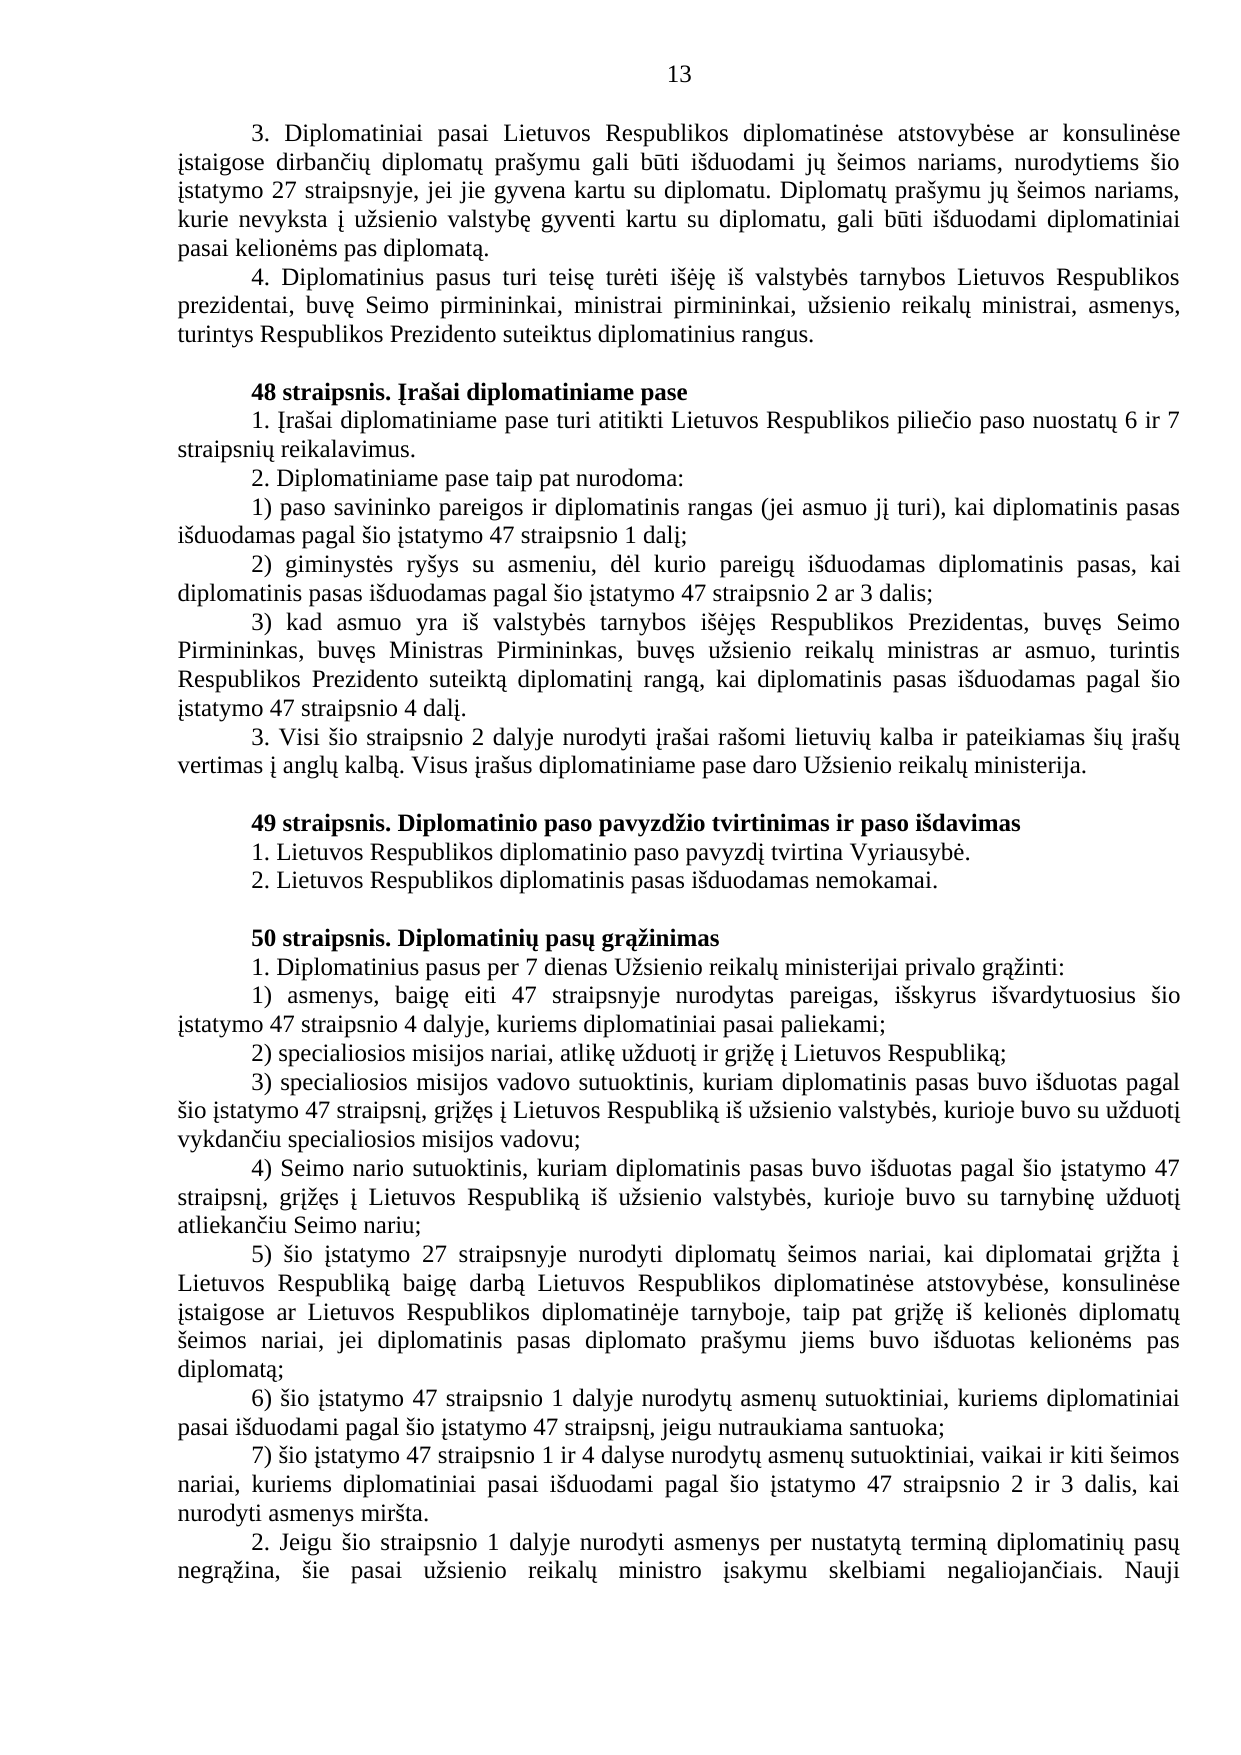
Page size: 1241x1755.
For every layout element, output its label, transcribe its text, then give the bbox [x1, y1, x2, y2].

text 2) giminystės ryšys su asmeniu, dėl kurio pareigų išduodamas diplomatinis pasas, kai diplomatinis pasas išduodamas pagal šio įstatymo 47 straipsnio 2 ar 3 dalis; [177, 549, 1181, 607]
text 4. Diplomatinius pasus turi teisę turėti išėję iš valstybės tarnybos Lietuvos Respublikos prezidentai, buvę Seimo pirmininkai, ministrai pirmininkai, užsienio reikalų ministrai, asmenys, turintys Respublikos Prezidento suteiktus diplomatinius rangus. [177, 262, 1181, 348]
text 5) šio įstatymo 27 straipsnyje nurodyti diplomatų šeimos nariai, kai diplomatai grįžta į Lietuvos Respubliką baigę darbą Lietuvos Respublikos diplomatinėse atstovybėse, konsulinėse įstaigose ar Lietuvos Respublikos diplomatinėje tarnyboje, taip pat grįžę iš kelionės diplomatų šeimos nariai, jei diplomatinis pasas diplomato prašymu jiems buvo išduotas kelionėms pas diplomatą; [177, 1239, 1181, 1383]
text 1) paso savininko pareigos ir diplomatinis rangas (jei asmuo jį turi), kai diplomatinis pasas išduodamas pagal šio įstatymo 47 straipsnio 1 dalį; [177, 492, 1181, 549]
text 49 straipsnis. Diplomatinio paso pavyzdžio tvirtinimas ir paso išdavimas [177, 808, 1181, 837]
text 2. Lietuvos Respublikos diplomatinis pasas išduodamas nemokamai. [177, 866, 1181, 894]
text 1. Įrašai diplomatiniame pase turi atitikti Lietuvos Respublikos piliečio paso nuostatų 6 ir 7 straipsnių reikalavimus. [177, 406, 1181, 463]
text 3. Visi šio straipsnio 2 dalyje nurodyti įrašai rašomi lietuvių kalba ir pateikiamas šių įrašų vertimas į anglų kalbą. Visus įrašus diplomatiniame pase daro Užsienio reikalų ministerija. [177, 722, 1181, 779]
text 2) specialiosios misijos nariai, atlikę užduotį ir grįžę į Lietuvos Respubliką; [177, 1038, 1181, 1067]
text 1. Diplomatinius pasus per 7 dienas Užsienio reikalų ministerijai privalo grąžinti: [177, 952, 1181, 981]
text 6) šio įstatymo 47 straipsnio 1 dalyje nurodytų asmenų sutuoktiniai, kuriems diplomatiniai pasai išduodami pagal šio įstatymo 47 straipsnį, jeigu nutraukiama santuoka; [177, 1383, 1181, 1441]
text 3) kad asmuo yra iš valstybės tarnybos išėjęs Respublikos Prezidentas, buvęs Seimo Pirmininkas, buvęs Ministras Pirmininkas, buvęs užsienio reikalų ministras ar asmuo, turintis Respublikos Prezidento suteiktą diplomatinį rangą, kai diplomatinis pasas išduodamas pagal šio įstatymo 47 straipsnio 4 dalį. [177, 607, 1181, 722]
text 48 straipsnis. Įrašai diplomatiniame pase [177, 377, 1181, 406]
text 7) šio įstatymo 47 straipsnio 1 ir 4 dalyse nurodytų asmenų sutuoktiniai, vaikai ir kiti šeimos nariai, kuriems diplomatiniai pasai išduodami pagal šio įstatymo 47 straipsnio 2 ir 3 dalis, kai nurodyti asmenys miršta. [177, 1441, 1181, 1527]
text 50 straipsnis. Diplomatinių pasų grąžinimas [177, 923, 1181, 952]
text 3. Diplomatiniai pasai Lietuvos Respublikos diplomatinėse atstovybėse ar konsulinėse įstaigose dirbančių diplomatų prašymu gali būti išduodami jų šeimos nariams, nurodytiems šio įstatymo 27 straipsnyje, jei jie gyvena kartu su diplomatu. Diplomatų prašymu jų šeimos nariams, kurie nevyksta į užsienio valstybę gyventi kartu su diplomatu, gali būti išduodami diplomatiniai pasai kelionėms pas diplomatą. [177, 118, 1181, 262]
text 4) Seimo nario sutuoktinis, kuriam diplomatinis pasas buvo išduotas pagal šio įstatymo 47 straipsnį, grįžęs į Lietuvos Respubliką iš užsienio valstybės, kurioje buvo su tarnybinę užduotį atliekančiu Seimo nariu; [177, 1153, 1181, 1239]
text 1) asmenys, baigę eiti 47 straipsnyje nurodytas pareigas, išskyrus išvardytuosius šio įstatymo 47 straipsnio 4 dalyje, kuriems diplomatiniai pasai paliekami; [177, 981, 1181, 1038]
text 1. Lietuvos Respublikos diplomatinio paso pavyzdį tvirtina Vyriausybė. [177, 837, 1181, 866]
text 2. Jeigu šio straipsnio 1 dalyje nurodyti asmenys per nustatytą terminą diplomatinių pasų negrąžina, šie pasai užsienio reikalų ministro įsakymu skelbiami negaliojančiais. Nauji [177, 1527, 1181, 1584]
text 2. Diplomatiniame pase taip pat nurodoma: [177, 463, 1181, 492]
text 3) specialiosios misijos vadovo sutuoktinis, kuriam diplomatinis pasas buvo išduotas pagal šio įstatymo 47 straipsnį, grįžęs į Lietuvos Respubliką iš užsienio valstybės, kurioje buvo su užduotį vykdančiu specialiosios misijos vadovu; [177, 1067, 1181, 1153]
